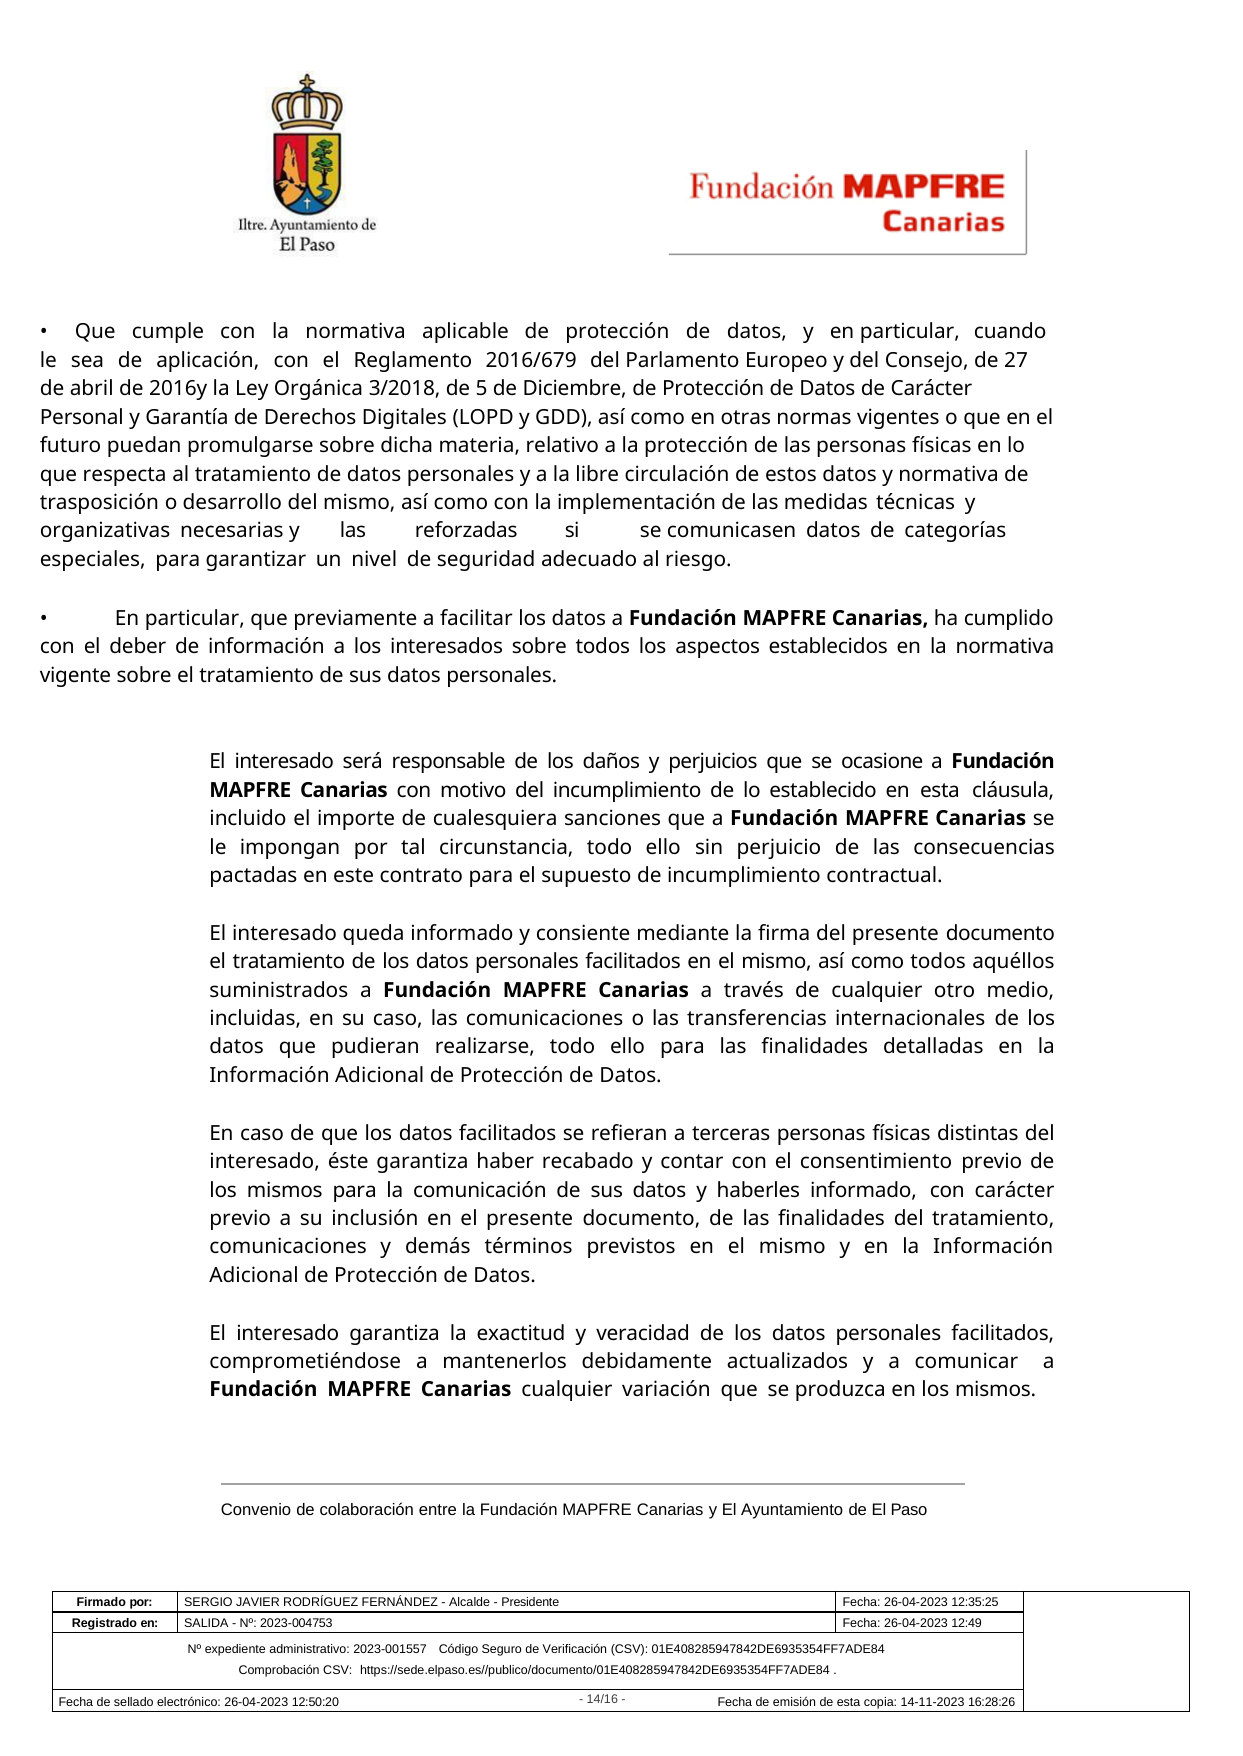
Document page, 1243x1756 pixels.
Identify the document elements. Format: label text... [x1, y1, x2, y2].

text El interesado garantiza la exactitud y veracidad de los datos personales facilitados, comprometiéndose a mantenerlos debidamente actualizados y a comunicar a Fundación MAPFRE Canarias cualquier variación que se produzca en los mismos. [209, 1318, 1054, 1403]
list En particular, que previamente a facilitar los datos a Fundación MAPFRE Canarias, ha cumplido con el deber de información a los interesados sobre todos los aspectos establecidos en la normativa vigente sobre el tratamiento de sus datos personales. [39, 603, 1055, 688]
text El interesado queda informado y consiente mediante la firma del presente documento el tratamiento de los datos personales facilitados en el mismo, así como todos aquéllos suministrados a Fundación MAPFRE Canarias a través de cualquier otro medio, incluidas, en su caso, las comunicaciones o las transferencias internacionales de los datos que pudieran realizarse, todo ello para las finalidades detalladas en la Información Adicional de Protección de Datos. [209, 918, 1055, 1088]
list Que cumple con la normativa aplicable de protección de datos, y en particular, cuando le sea de aplicación, con el Reglamento 2016/679 del Parlamento Europeo y del Consejo, de 27 de abril de 2016y la Ley Orgánica 3/2018, de 5 de Diciembre, de Protección de Datos de Carácter Personal y Garantía de Derechos Digitales (LOPD y GDD), así como en otras normas vigentes o que en el futuro puedan promulgarse sobre dicha materia, relativo a la protección de las personas físicas en lo que respecta al tratamiento de datos personales y a la libre circulación de estos datos y normativa de trasposición o desarrollo del mismo, así como con la implementación de las medidas técnicas y organizativas necesarias y las reforzadas si se comunicasen datos de categorías especiales, para garantizar un nivel de seguridad adecuado al riesgo. [39, 316, 1055, 572]
text En caso de que los datos facilitados se refieran a terceras personas físicas distintas del interesado, éste garantiza haber recabado y contar con el consentimiento previo de los mismos para la comunicación de sus datos y haberles informado, con carácter previo a su inclusión en el presente documento, de las finalidades del tratamiento, comunicaciones y demás términos previstos en el mismo y en la Información Adicional de Protección de Datos. [209, 1118, 1054, 1288]
text El interesado será responsable de los daños y perjuicios que se ocasione a Fundación MAPFRE Canarias con motivo del incumplimiento de lo establecido en esta cláusula, incluido el importe de cualesquiera sanciones que a Fundación MAPFRE Canarias se le impongan por tal circunstancia, todo ello sin perjuicio de las consecuencias pactadas en este contrato para el supuesto de incumplimiento contractual. [209, 746, 1055, 889]
